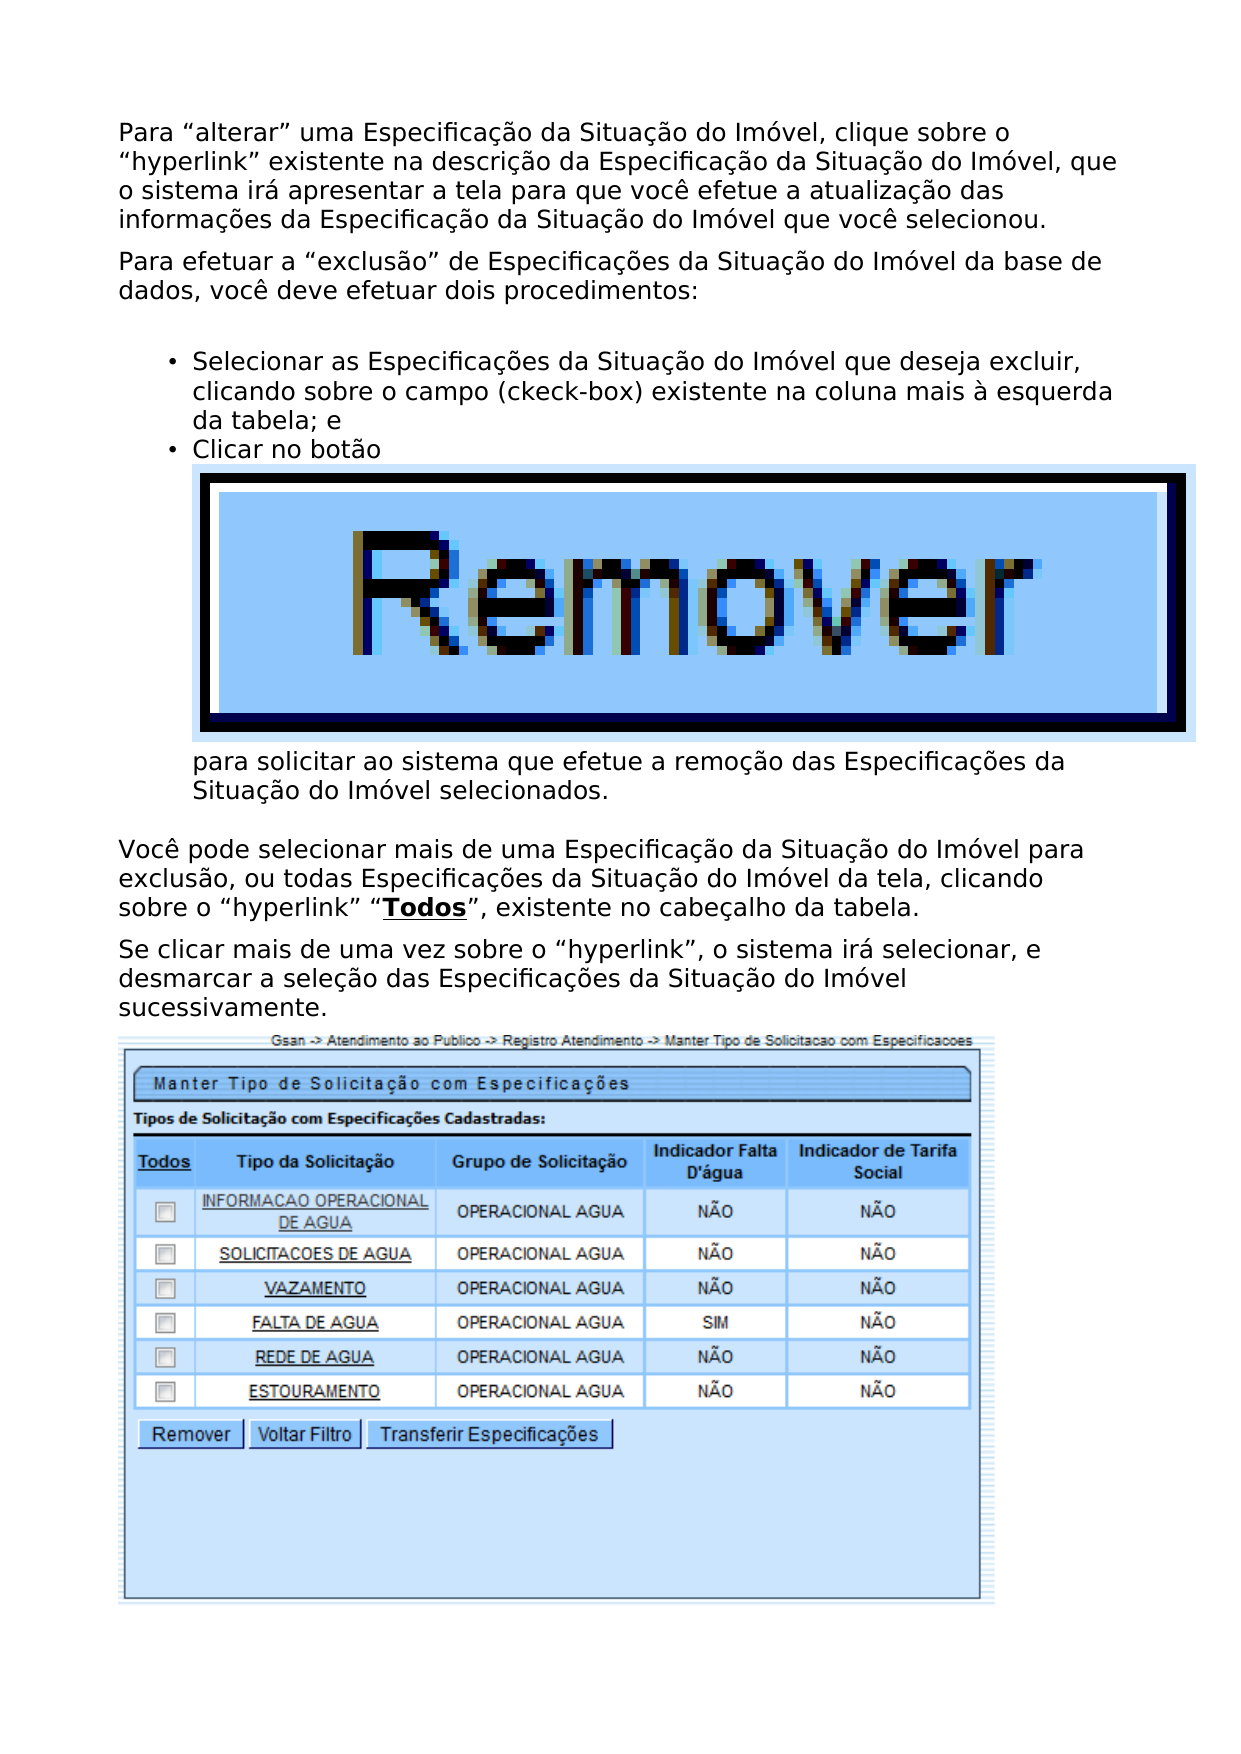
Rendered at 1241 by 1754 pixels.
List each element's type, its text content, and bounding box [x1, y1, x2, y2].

text Você pode selecionar mais de uma Especificação da Situação do Imóvel para exclusão, ou todas Especificações da Situação do Imóvel da tela, clicando sobre o “hyperlink” “Todos”, existente no cabeçalho da tabela. [118, 835, 1122, 923]
list Selecionar as Especificações da Situação do Imóvel que deseja excluir, clicando sobre o campo (ckeck-box) existente na coluna mais à esquerda da tabela; e [177, 348, 1122, 435]
list Clicar no botão para solicitar ao sistema que efetue a remoção das Especificações da Situação do Imóvel selecionados. [177, 435, 1122, 806]
picture [192, 464, 1196, 742]
picture [118, 1035, 995, 1607]
text Para efetuar a “exclusão” de Especificações da Situação do Imóvel da base de dados, você deve efetuar dois procedimentos: [118, 247, 1122, 306]
text Se clicar mais de uma vez sobre o “hyperlink”, o sistema irá selecionar, e desmarcar a seleção das Especificações da Situação do Imóvel sucessivamente. [118, 935, 1122, 1023]
text Para “alterar” uma Especificação da Situação do Imóvel, clique sobre o “hyperlink” existente na descrição da Especificação da Situação do Imóvel, que o sistema irá apresentar a tela para que você efetue a atualização das informações da Especificação da Situação do Imóvel que você selecionou. [118, 118, 1122, 235]
